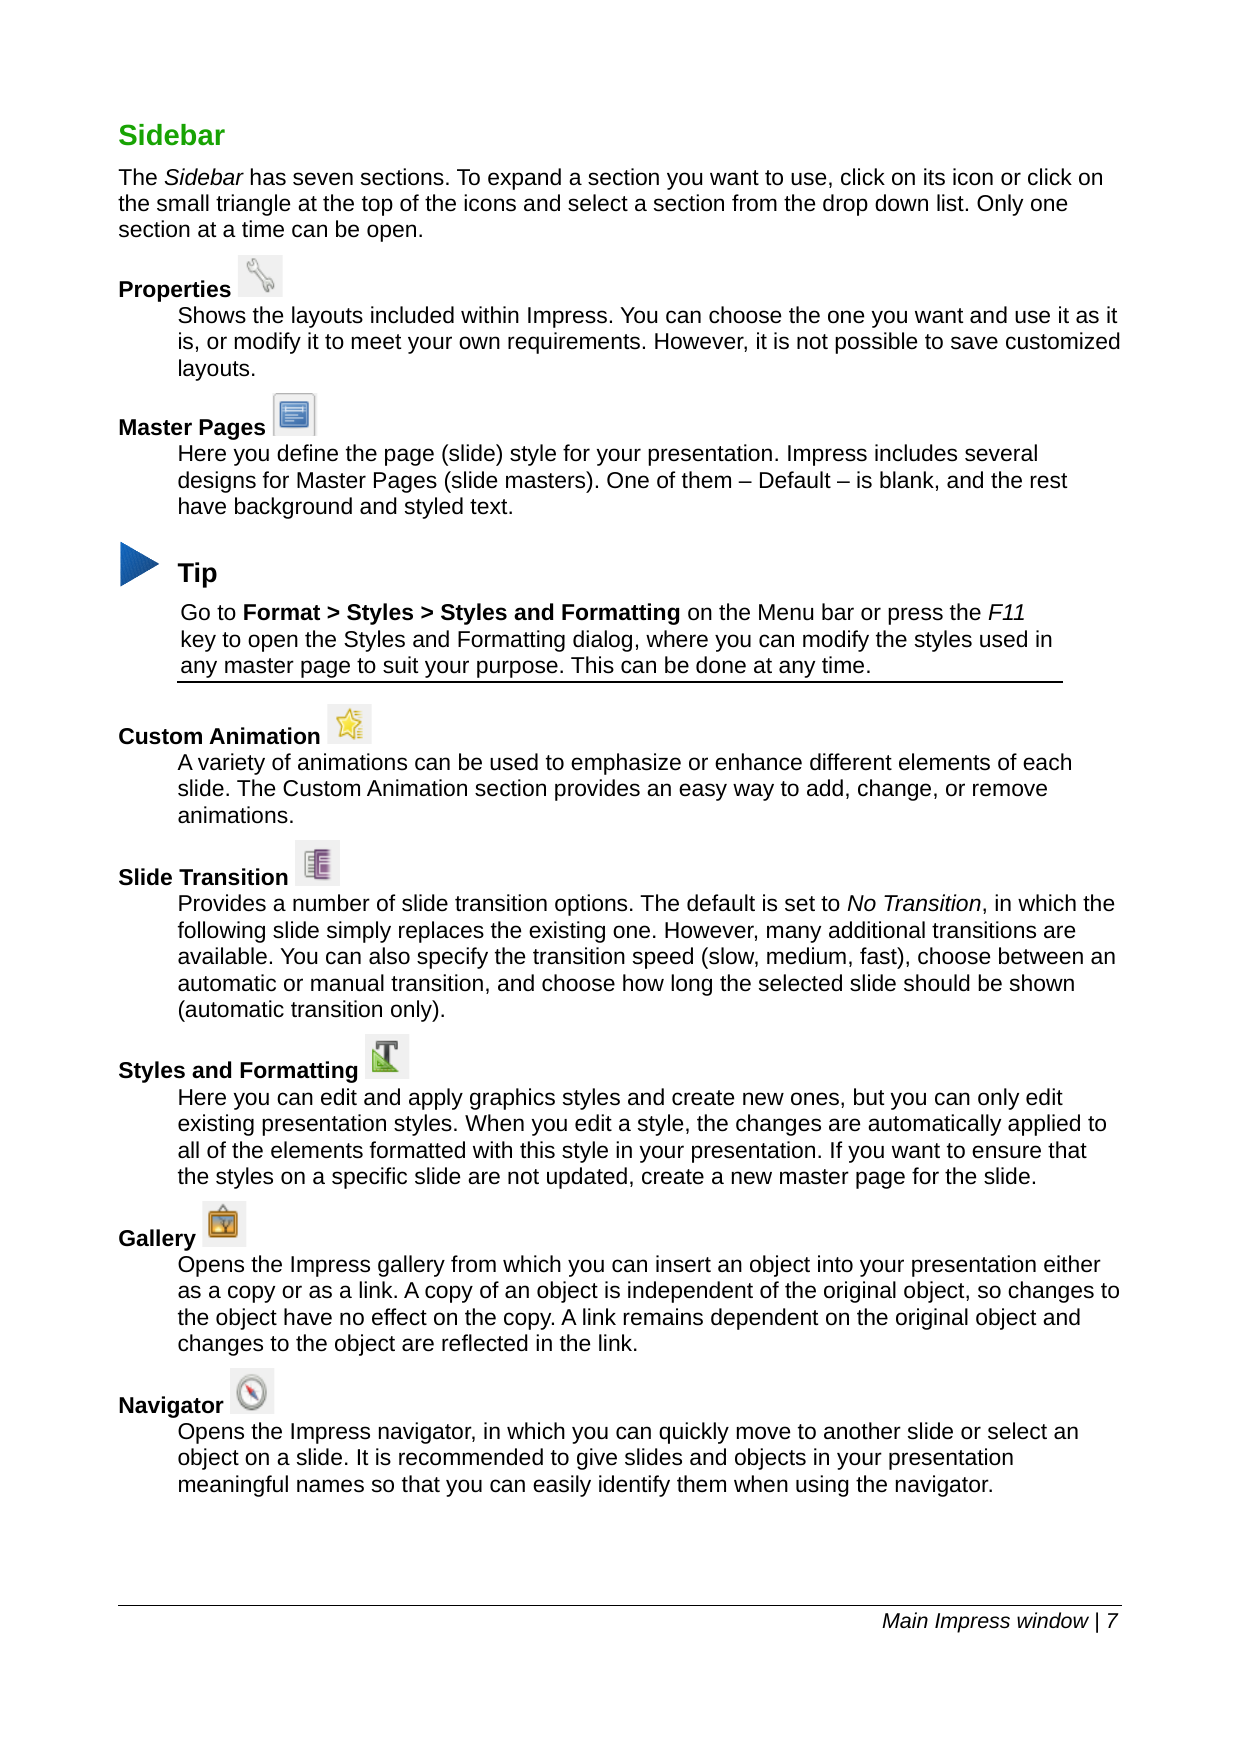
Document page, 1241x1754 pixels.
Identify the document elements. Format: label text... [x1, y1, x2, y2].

text A variety of animations can be used to emphasize or enhance different elements of each slide. The Custom Animation section provides an easy way to add, change, or remove animations. [177, 749, 1122, 828]
text Provides a number of slide transition options. The default is set to No Transition, in which the following slide simply replaces the existing one. However, many additional transitions are available. You can also specify the transition speed (slow, medium, fast), choose between an automatic or manual transition, and choose how long the selected slide should be shown (automatic transition only). [177, 890, 1122, 1022]
text Properties [118, 255, 1122, 302]
text Opens the Impress navigator, in which you can quickly move to another slide or select an object on a slide. It is recommended to give slides and objects in your presentation meaningful names so that you can easily identify them when using the navigator. [177, 1418, 1122, 1497]
text Styles and Formatting [118, 1035, 1122, 1084]
text Slide Transition [118, 841, 1122, 890]
text The Sidebar has seven sections. To expand a section you want to use, click on its icon or click on the small triangle at the top of the icons and select a section from the drop down list. Only one section at a time can be open. [118, 163, 1122, 242]
text Gallery [118, 1202, 1122, 1251]
text Opens the Impress gallery from which you can insert an object into your presentation either as a copy or as a link. A copy of an object is independent of the original object, so changes to the object have no effect on the copy. A link remains dependent on the original object and changes to the object are reflected in the link. [177, 1251, 1122, 1356]
text Here you can edit and apply graphics styles and create new ones, but you can only edit existing presentation styles. When you edit a style, the changes are automatically applied to all of the elements formatted with this style in your presentation. If you want to ensure that the styles on a specific slide are not updated, create a new master page for the slide. [177, 1084, 1122, 1189]
text Here you define the page (slide) style for your presentation. Impress includes several designs for Master Pages (slide masters). One of them – Default – is blank, and the rest have background and styled text. [177, 440, 1122, 519]
subtitle Sidebar [118, 118, 1122, 152]
subtitle Tip [118, 539, 1122, 589]
text Custom Animation [118, 704, 1122, 749]
text Go to Format > Styles > Styles and Formatting on the Menu bar or press the F11 key to open the Styles and Formatting dialog, where you can modify the styles used in any master page to suit your purpose. This can be done at any time. [177, 596, 1063, 681]
text Master Pages [118, 393, 1122, 440]
text Shows the layouts included within Impress. You can choose the one you want and use it as it is, or modify it to meet your own requirements. However, it is not possible to save customized layouts. [177, 302, 1122, 381]
text Navigator [118, 1369, 1122, 1418]
